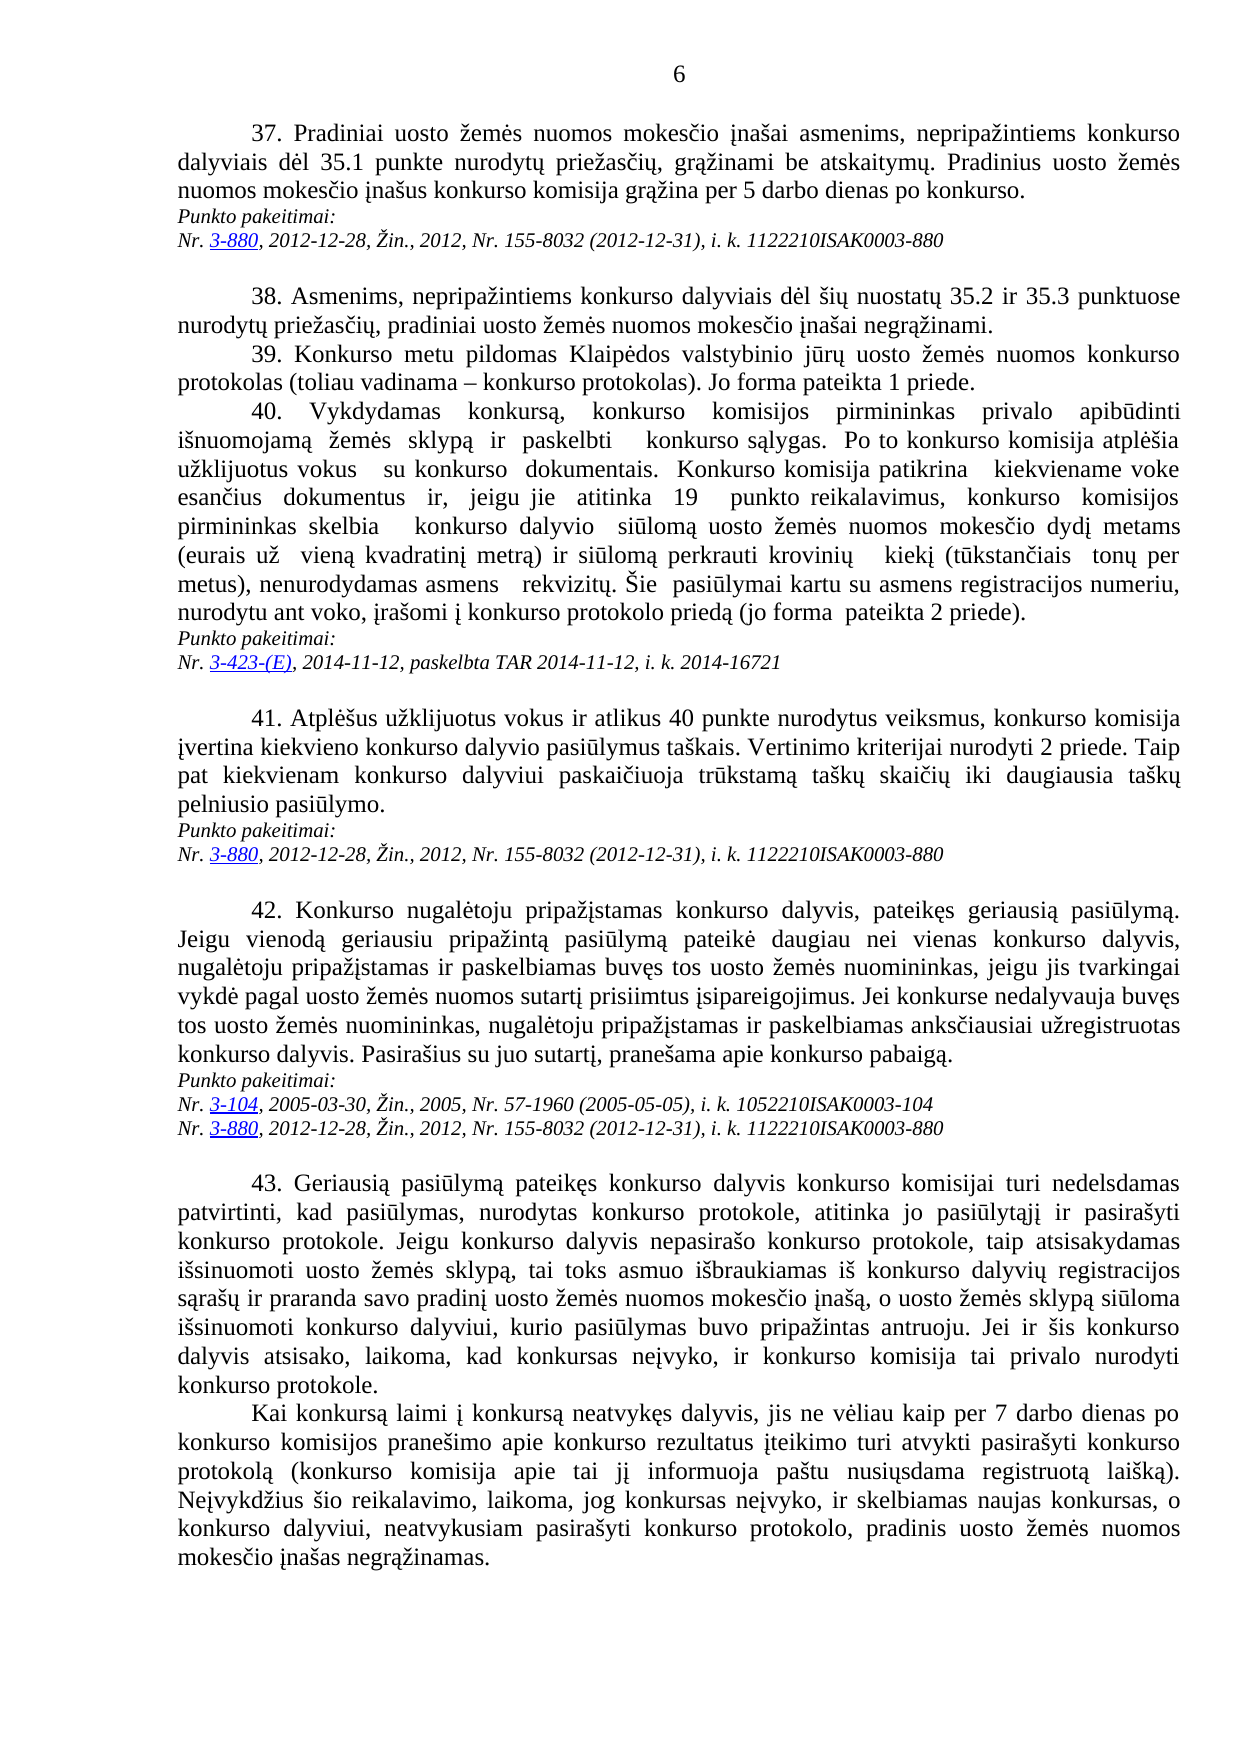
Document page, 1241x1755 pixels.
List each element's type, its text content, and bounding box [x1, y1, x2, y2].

text Nr. 3-423-(E), 2014-11-12, paskelbta TAR 2014-11-12, i. k. 2014-16721 [177, 650, 1181, 674]
text 40. Vykdydamas konkursą, konkurso komisijos pirmininkas privalo apibūdinti išnuomojamą žemės sklypą ir paskelbti konkurso sąlygas. Po to konkurso komisija atplėšia užklijuotus vokus su konkurso dokumentais. Konkurso komisija patikrina kiekviename voke esančius dokumentus ir, jeigu jie atitinka 19 punkto reikalavimus, konkurso komisijos pirmininkas skelbia konkurso dalyvio siūlomą uosto žemės nuomos mokesčio dydį metams (eurais už vieną kvadratinį metrą) ir siūlomą perkrauti krovinių kiekį (tūkstančiais tonų per metus), nenurodydamas asmens rekvizitų. Šie pasiūlymai kartu su asmens registracijos numeriu, nurodytu ant voko, įrašomi į konkurso protokolo priedą (jo forma pateikta 2 priede). [177, 396, 1181, 626]
text Nr. 3-104, 2005-03-30, Žin., 2005, Nr. 57-1960 (2005-05-05), i. k. 1052210ISAK0003-104 [177, 1092, 1181, 1116]
text Punkto pakeitimai: [177, 626, 1181, 650]
text 42. Konkurso nugalėtoju pripažįstamas konkurso dalyvis, pateikęs geriausią pasiūlymą. Jeigu vienodą geriausiu pripažintą pasiūlymą pateikė daugiau nei vienas konkurso dalyvis, nugalėtoju pripažįstamas ir paskelbiamas buvęs tos uosto žemės nuomininkas, jeigu jis tvarkingai vykdė pagal uosto žemės nuomos sutartį prisiimtus įsipareigojimus. Jei konkurse nedalyvauja buvęs tos uosto žemės nuomininkas, nugalėtoju pripažįstamas ir paskelbiamas anksčiausiai užregistruotas konkurso dalyvis. Pasirašius su juo sutartį, pranešama apie konkurso pabaigą. [177, 895, 1181, 1067]
text Punkto pakeitimai: [177, 1067, 1181, 1092]
text Nr. 3-880, 2012-12-28, Žin., 2012, Nr. 155-8032 (2012-12-31), i. k. 1122210ISAK0003-880 [177, 842, 1181, 866]
text 43. Geriausią pasiūlymą pateikęs konkurso dalyvis konkurso komisijai turi nedelsdamas patvirtinti, kad pasiūlymas, nurodytas konkurso protokole, atitinka jo pasiūlytąjį ir pasirašyti konkurso protokole. Jeigu konkurso dalyvis nepasirašo konkurso protokole, taip atsisakydamas išsinuomoti uosto žemės sklypą, tai toks asmuo išbraukiamas iš konkurso dalyvių registracijos sąrašų ir praranda savo pradinį uosto žemės nuomos mokesčio įnašą, o uosto žemės sklypą siūloma išsinuomoti konkurso dalyviui, kurio pasiūlymas buvo pripažintas antruoju. Jei ir šis konkurso dalyvis atsisako, laikoma, kad konkursas neįvyko, ir konkurso komisija tai privalo nurodyti konkurso protokole. [177, 1168, 1181, 1398]
text 38. Asmenims, nepripažintiems konkurso dalyviais dėl šių nuostatų 35.2 ir 35.3 punktuose nurodytų priežasčių, pradiniai uosto žemės nuomos mokesčio įnašai negrąžinami. [177, 281, 1181, 339]
text 41. Atplėšus užklijuotus vokus ir atlikus 40 punkte nurodytus veiksmus, konkurso komisija įvertina kiekvieno konkurso dalyvio pasiūlymus taškais. Vertinimo kriterijai nurodyti 2 priede. Taip pat kiekvienam konkurso dalyviui paskaičiuoja trūkstamą taškų skaičių iki daugiausia taškų pelniusio pasiūlymo. [177, 703, 1181, 818]
text Punkto pakeitimai: [177, 818, 1181, 842]
text Nr. 3-880, 2012-12-28, Žin., 2012, Nr. 155-8032 (2012-12-31), i. k. 1122210ISAK0003-880 [177, 1116, 1181, 1140]
text 37. Pradiniai uosto žemės nuomos mokesčio įnašai asmenims, nepripažintiems konkurso dalyviais dėl 35.1 punkte nurodytų priežasčių, grąžinami be atskaitymų. Pradinius uosto žemės nuomos mokesčio įnašus konkurso komisija grąžina per 5 darbo dienas po konkurso. [177, 118, 1181, 204]
text 39. Konkurso metu pildomas Klaipėdos valstybinio jūrų uosto žemės nuomos konkurso protokolas (toliau vadinama – konkurso protokolas). Jo forma pateikta 1 priede. [177, 339, 1181, 396]
text Nr. 3-880, 2012-12-28, Žin., 2012, Nr. 155-8032 (2012-12-31), i. k. 1122210ISAK0003-880 [177, 228, 1181, 252]
text Punkto pakeitimai: [177, 204, 1181, 228]
text Kai konkursą laimi į konkursą neatvykęs dalyvis, jis ne vėliau kaip per 7 darbo dienas po konkurso komisijos pranešimo apie konkurso rezultatus įteikimo turi atvykti pasirašyti konkurso protokolą (konkurso komisija apie tai jį informuoja paštu nusiųsdama registruotą laišką). Neįvykdžius šio reikalavimo, laikoma, jog konkursas neįvyko, ir skelbiamas naujas konkursas, o konkurso dalyviui, neatvykusiam pasirašyti konkurso protokolo, pradinis uosto žemės nuomos mokesčio įnašas negrąžinamas. [177, 1398, 1181, 1571]
